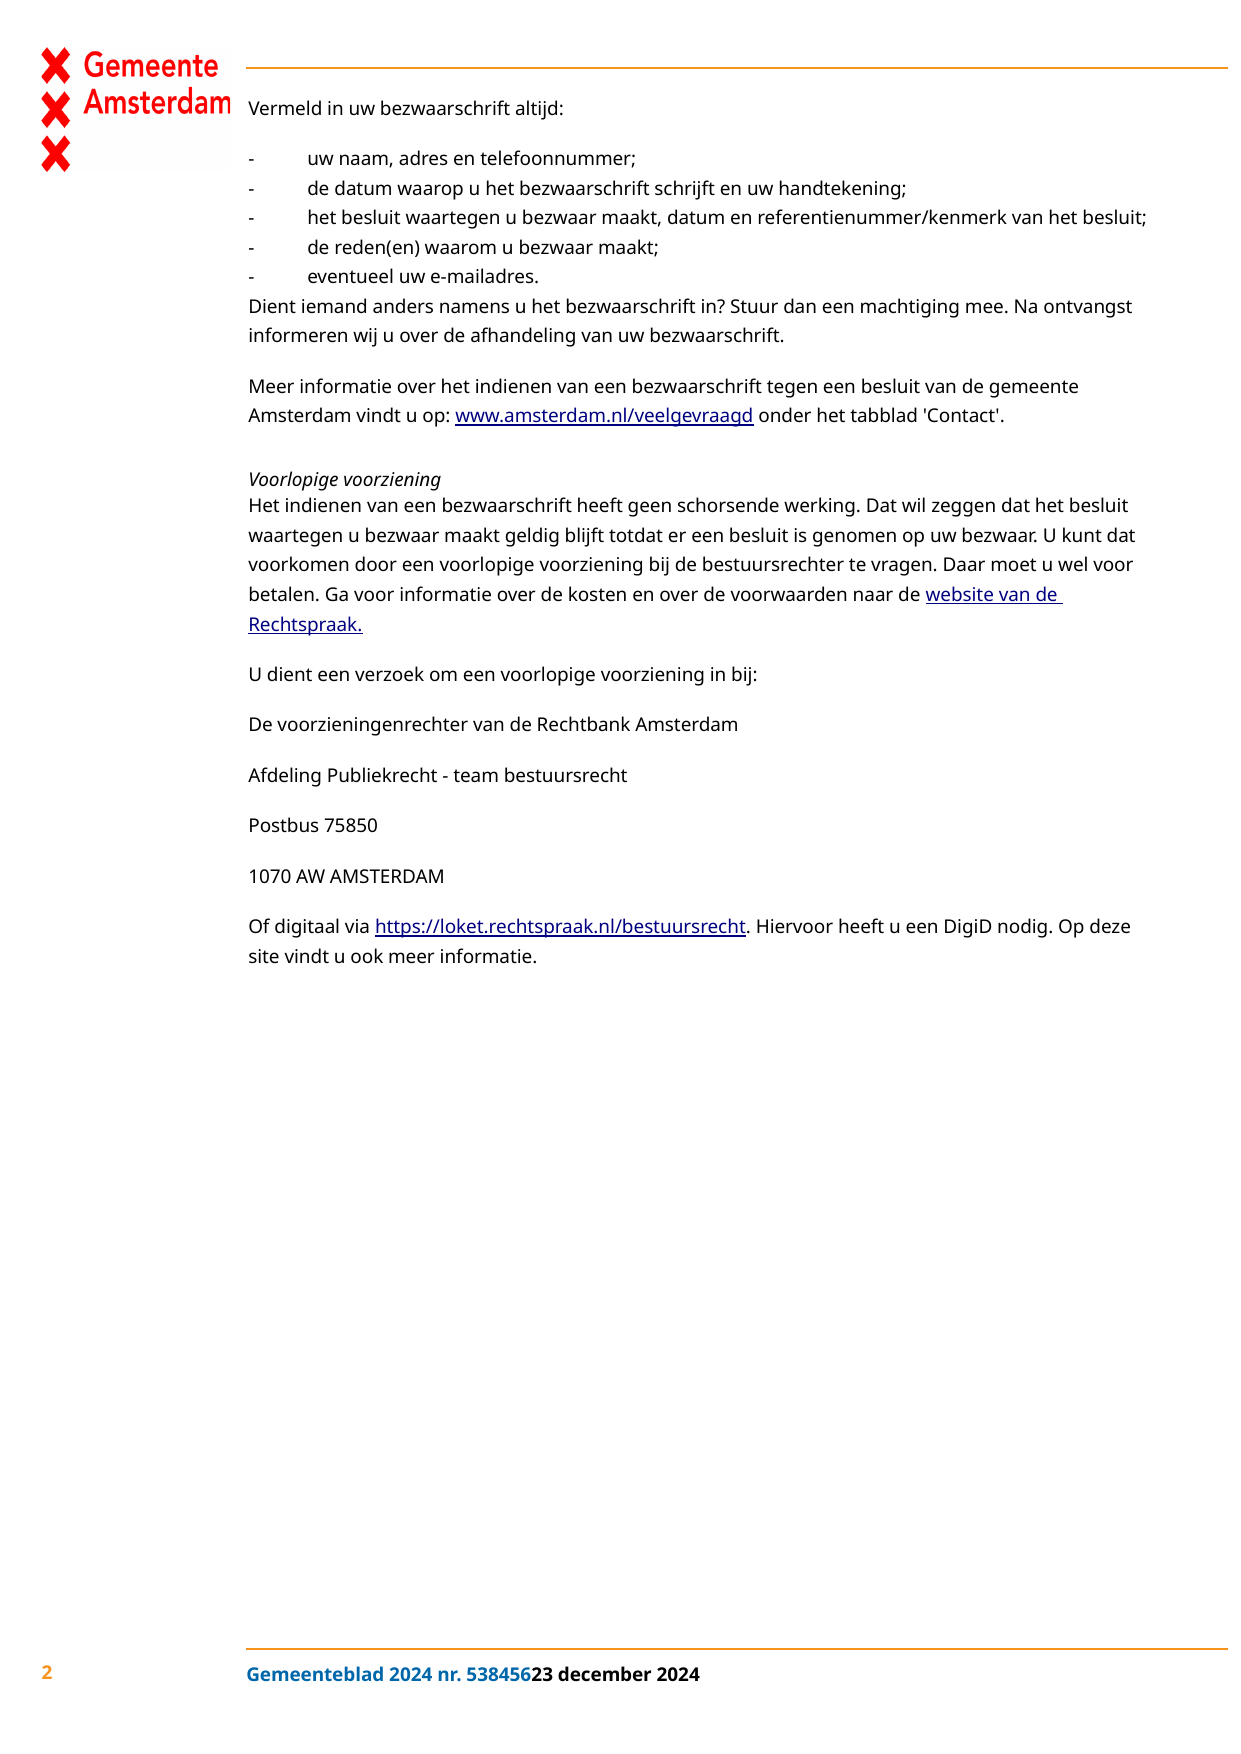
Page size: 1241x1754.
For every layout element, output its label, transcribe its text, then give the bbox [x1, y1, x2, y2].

list eventueel uw e-mailadres. [248, 263, 1152, 289]
text Dient iemand anders namens u het bezwaarschrift in? Stuur dan een machtiging mee. Na ontvangst informeren wij u over de afhandeling van uw bezwaarschrift. [248, 293, 1152, 348]
text Postbus 75850 [248, 812, 1152, 838]
text Meer informatie over het indienen van een bezwaarschrift tegen een besluit van de gemeente Amsterdam vindt u op: www.amsterdam.nl/veelgevraagd onder het tabblad 'Contact'. [248, 373, 1152, 428]
text U dient een verzoek om een voorlopige voorziening in bij: [248, 661, 1152, 687]
picture [41, 47, 231, 172]
list het besluit waartegen u bezwaar maakt, datum en referentienummer/kenmerk van het besluit; [248, 204, 1152, 230]
text Of digitaal via https://loket.rechtspraak.nl/bestuursrecht. Hiervoor heeft u een DigiD nodig. Op deze site vindt u ook meer informatie. [248, 913, 1152, 968]
text De voorzieningenrechter van de Rechtbank Amsterdam [248, 712, 1152, 737]
text 1070 AW AMSTERDAM [248, 863, 1152, 888]
list de reden(en) waarom u bezwaar maakt; [248, 234, 1152, 260]
text Vermeld in uw bezwaarschrift altijd: [248, 95, 1152, 121]
list de datum waarop u het bezwaarschrift schrijft en uw handtekening; [248, 175, 1152, 201]
text Voorlopige voorziening [248, 467, 1152, 492]
text Het indienen van een bezwaarschrift heeft geen schorsende werking. Dat wil zeggen dat het besluit waartegen u bezwaar maakt geldig blijft totdat er een besluit is genomen op uw bezwaar. U kunt dat voorkomen door een voorlopige voorziening bij de bestuursrechter te vragen. Daar moet u wel voor betalen. Ga voor informatie over de kosten en over de voorwaarden naar de website van de Rechtspraak. [248, 492, 1152, 636]
text Afdeling Publiekrecht - team bestuursrecht [248, 762, 1152, 788]
list uw naam, adres en telefoonnummer; [248, 145, 1152, 171]
